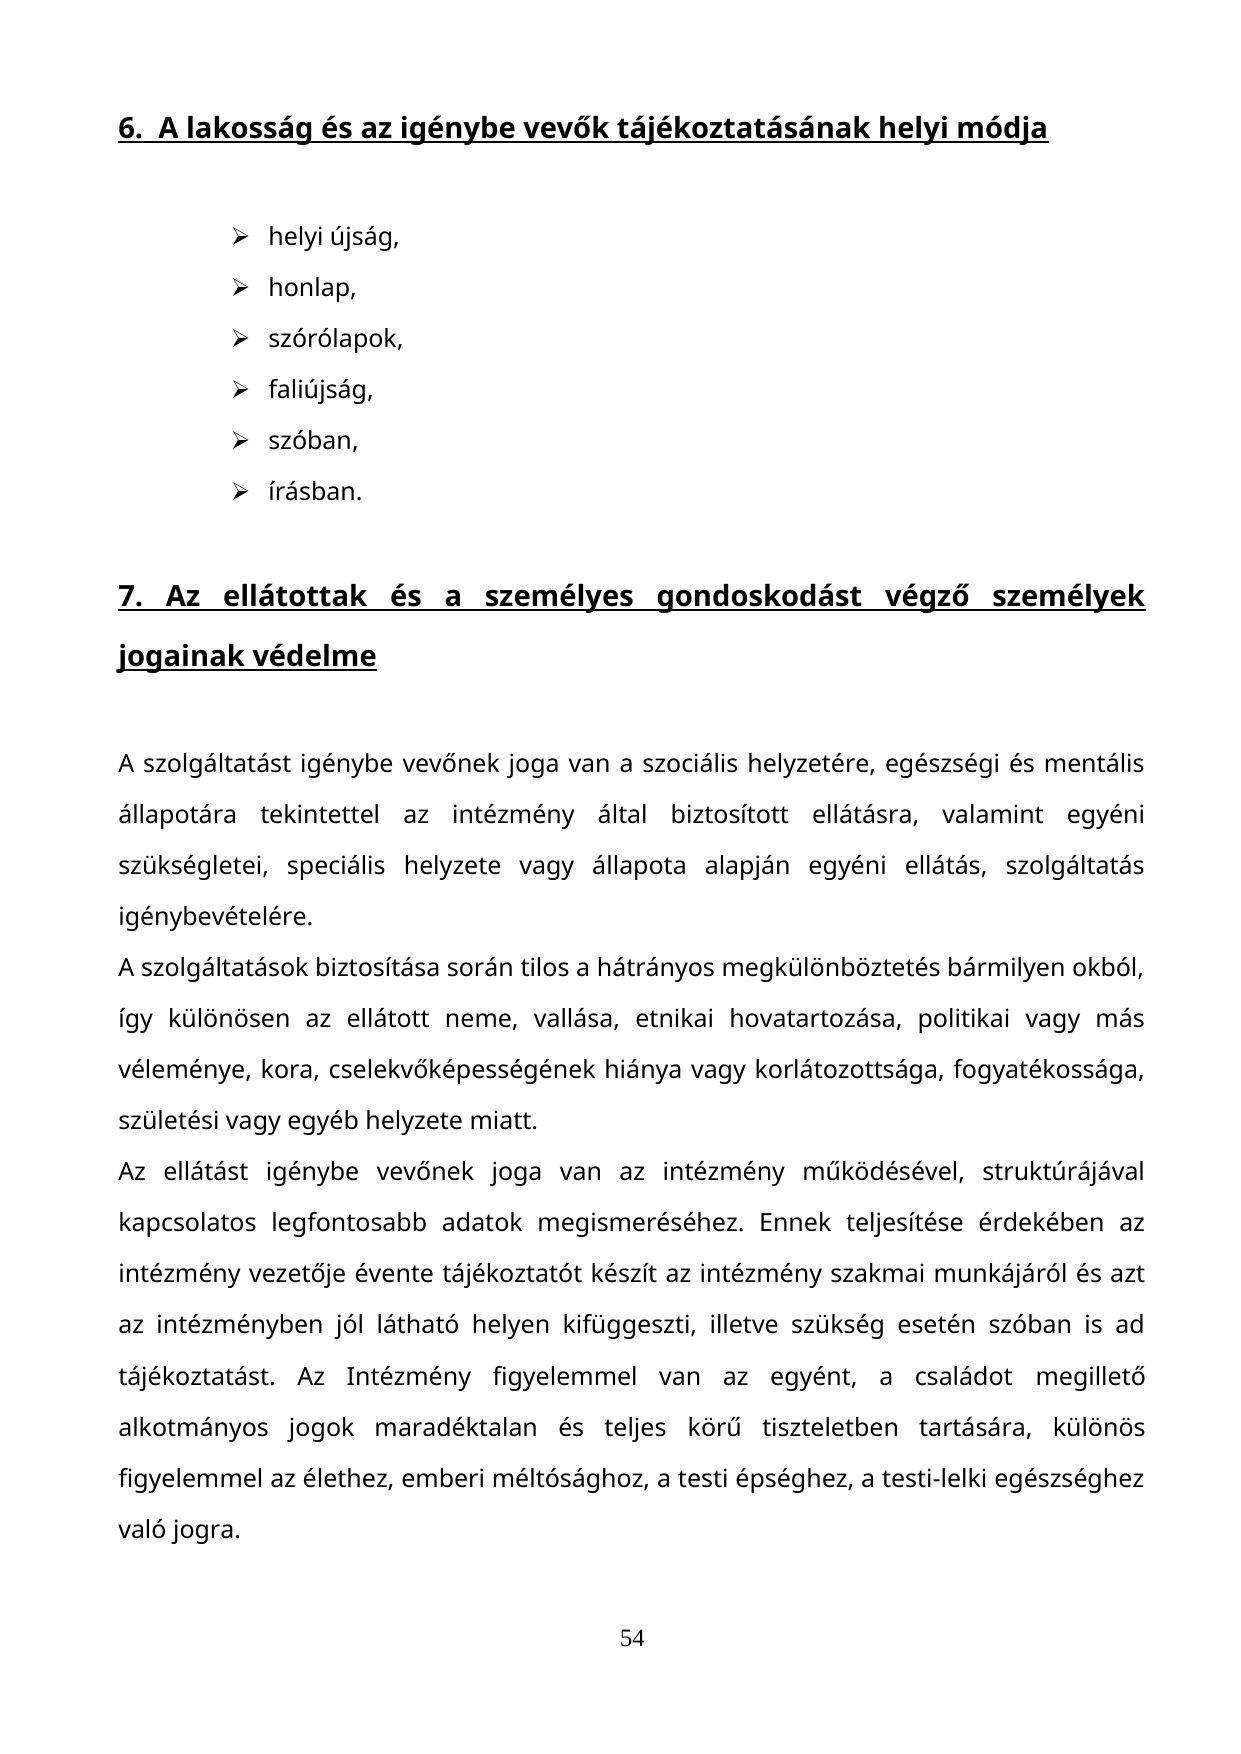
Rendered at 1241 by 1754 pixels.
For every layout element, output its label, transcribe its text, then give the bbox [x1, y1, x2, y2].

list írásban. [231, 473, 1146, 508]
list honlap, [231, 269, 1146, 303]
list helyi újság, [231, 218, 1146, 252]
text jogainak védelme [118, 611, 1146, 675]
text A szolgáltatások biztosítása során tilos a hátrányos megkülönböztetés bármilyen okból, így különösen az ellátott neme, vallása, etnikai hovatartozása, politikai vagy más véleménye, kora, cselekvőképességének hiánya vagy korlátozottsága, fogyatékossága, születési vagy egyéb helyzete miatt. [118, 950, 1146, 1137]
list faliújság, [231, 371, 1146, 406]
list szórólapok, [231, 320, 1146, 354]
text 7. Az ellátottak és a személyes gondoskodást végző személyek [118, 576, 1146, 609]
list szóban, [231, 422, 1146, 457]
text Az ellátást igénybe vevőnek joga van az intézmény működésével, struktúrájával kapcsolatos legfontosabb adatok megismeréséhez. Ennek teljesítése érdekében az intézmény vezetője évente tájékoztatót készít az intézmény szakmai munkájáról és azt az intézményben jól látható helyen kifüggeszti, illetve szükség esetén szóban is ad tájékoztatást. Az Intézmény figyelemmel van az egyént, a családot megillető alkotmányos jogok maradéktalan és teljes körű tiszteletben tartására, különös figyelemmel az élethez, emberi méltósághoz, a testi épséghez, a testi-lelki egészséghez való jogra. [118, 1154, 1146, 1545]
text 6. A lakosság és az igénybe vevők tájékoztatásának helyi módja [118, 108, 1133, 147]
text A szolgáltatást igénybe vevőnek joga van a szociális helyzetére, egészségi és mentális állapotára tekintettel az intézmény által biztosított ellátásra, valamint egyéni szükségletei, speciális helyzete vagy állapota alapján egyéni ellátás, szolgáltatás igénybevételére. [118, 746, 1146, 933]
